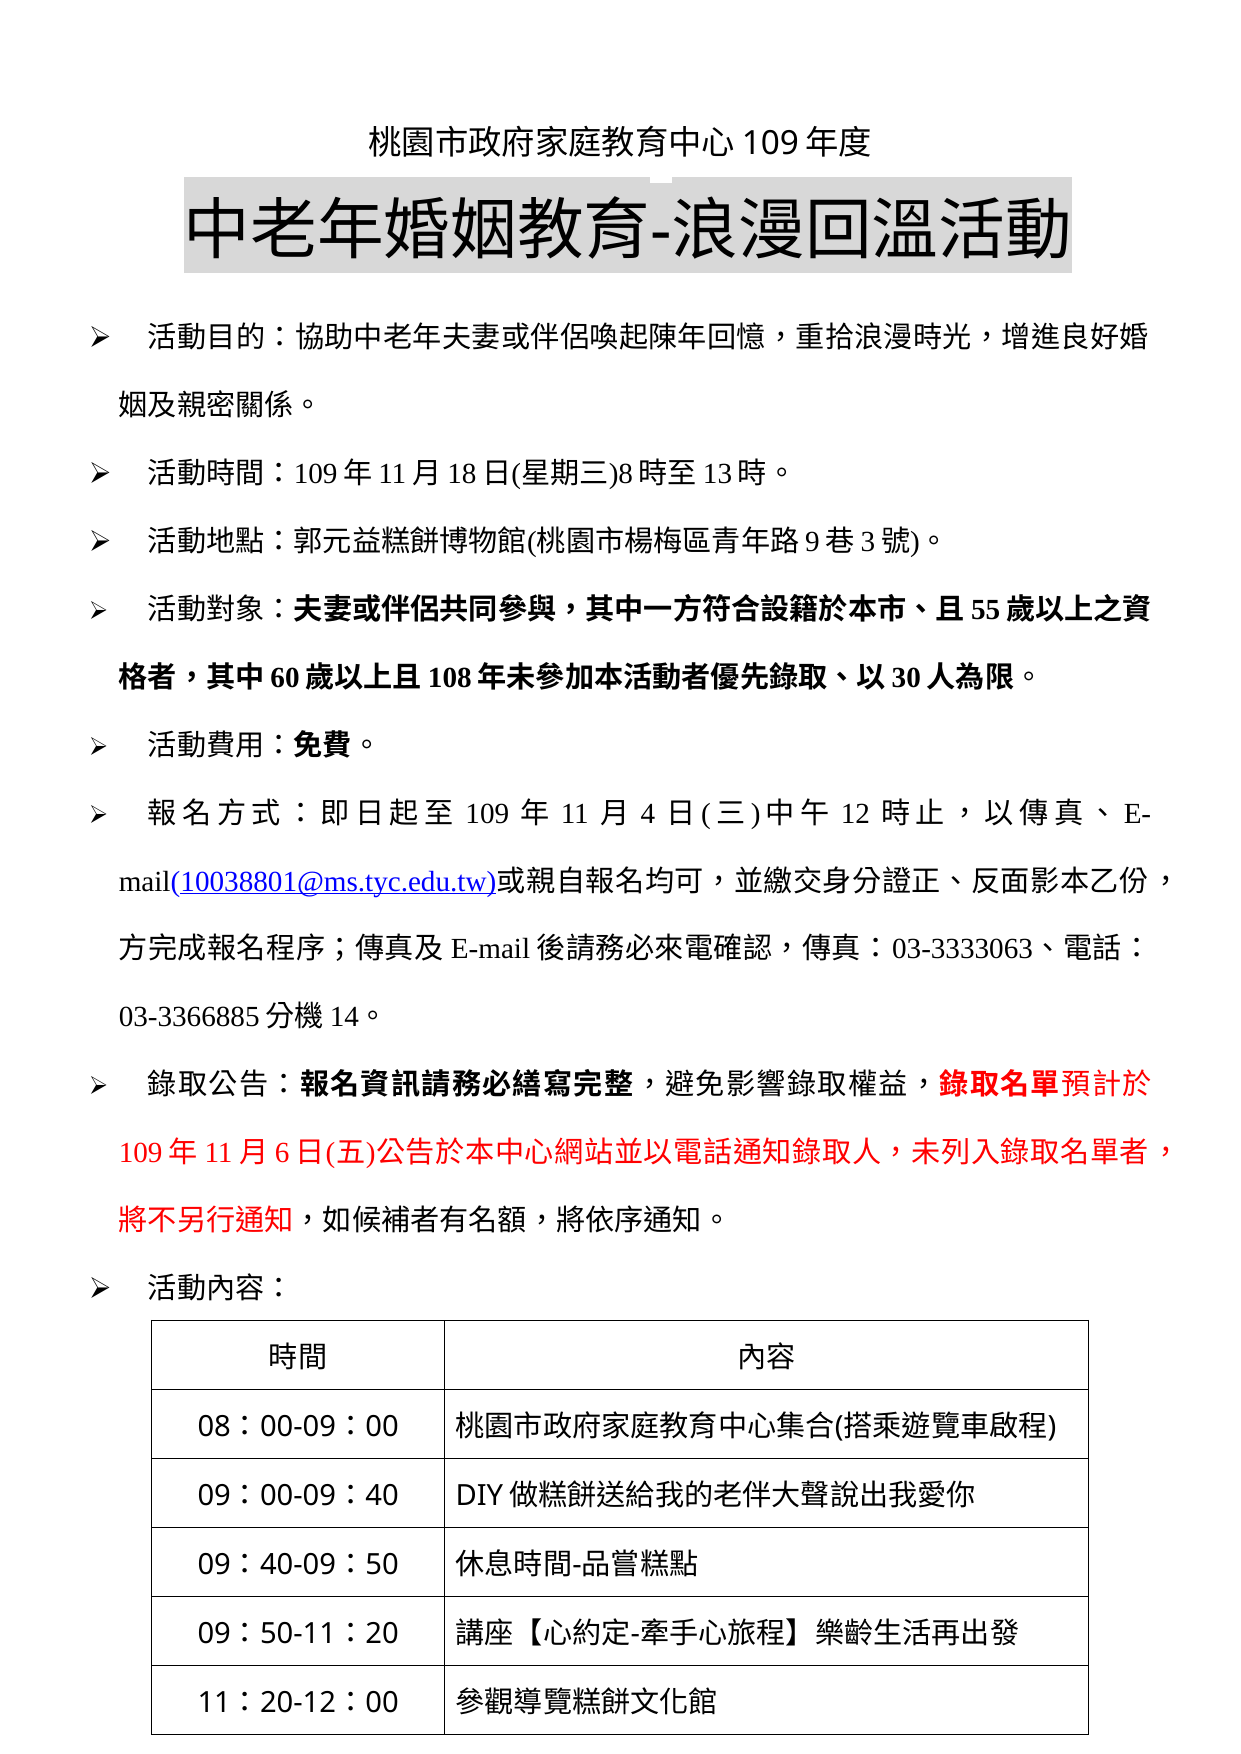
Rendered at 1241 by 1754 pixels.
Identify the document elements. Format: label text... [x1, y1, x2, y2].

table_cell 參觀導覽糕餅文化館 [445, 1666, 1088, 1733]
list 錄取公告：報名資訊請務必繕寫完整，避免影響錄取權益，錄取名單預計於109年11月6日(五)公告於本中心網站並以電話通知錄取人，未列入錄取名單者，將不另行通知，如候補者有名額，將依序通知。 [88, 1048, 1151, 1252]
table_cell 09：40-09：50 [152, 1528, 444, 1596]
table_cell 講座【心約定-牽手心旅程】樂齡生活再出發 [445, 1597, 1088, 1664]
list 活動對象：夫妻或伴侶共同參與，其中一方符合設籍於本市、且55歲以上之資格者，其中60歲以上且108年未參加本活動者優先錄取、以30人為限。 [88, 573, 1152, 708]
table_cell 11：20-12：00 [152, 1666, 444, 1733]
list 活動費用：免費。 [88, 708, 1152, 776]
table_cell DIY做糕餅送給我的老伴大聲說出我愛你 [445, 1459, 1088, 1527]
text 桃園市政府家庭教育中心109年度 [148, 106, 1092, 174]
list 活動內容： [88, 1252, 1151, 1320]
table_cell 休息時間-品嘗糕點 [445, 1528, 1088, 1596]
list 報名方式：即日起至109年11月4日(三)中午12時止，以傳真、E-mail(10038801@ms.tyc.edu.tw)或親自報名均可，並繳交身分證正、反面影本乙份，方完成報名程序；傳真及E-mail後請務必來電確認，傳真：03-3333063、電話：03-3366885分機14。 [88, 776, 1151, 1048]
table_cell 09：50-11：20 [152, 1597, 444, 1664]
list 活動目的：協助中老年夫妻或伴侶喚起陳年回憶，重拾浪漫時光，增進良好婚姻及親密關係。 [88, 301, 1152, 437]
table_header 內容 [445, 1321, 1088, 1389]
list 活動時間：109年11月18日(星期三)8時至13時。 [88, 437, 1152, 505]
table_cell 09：00-09：40 [152, 1459, 444, 1527]
table_cell 08：00-09：00 [152, 1390, 444, 1458]
table_header 時間 [152, 1321, 444, 1389]
list 活動地點：郭元益糕餅博物館(桃園市楊梅區青年路9巷3號)。 [88, 505, 1152, 573]
table_cell 桃園市政府家庭教育中心集合(搭乘遊覽車啟程) [445, 1390, 1088, 1458]
text 中老年婚姻教育-浪漫回溫活動 [89, 174, 1166, 276]
